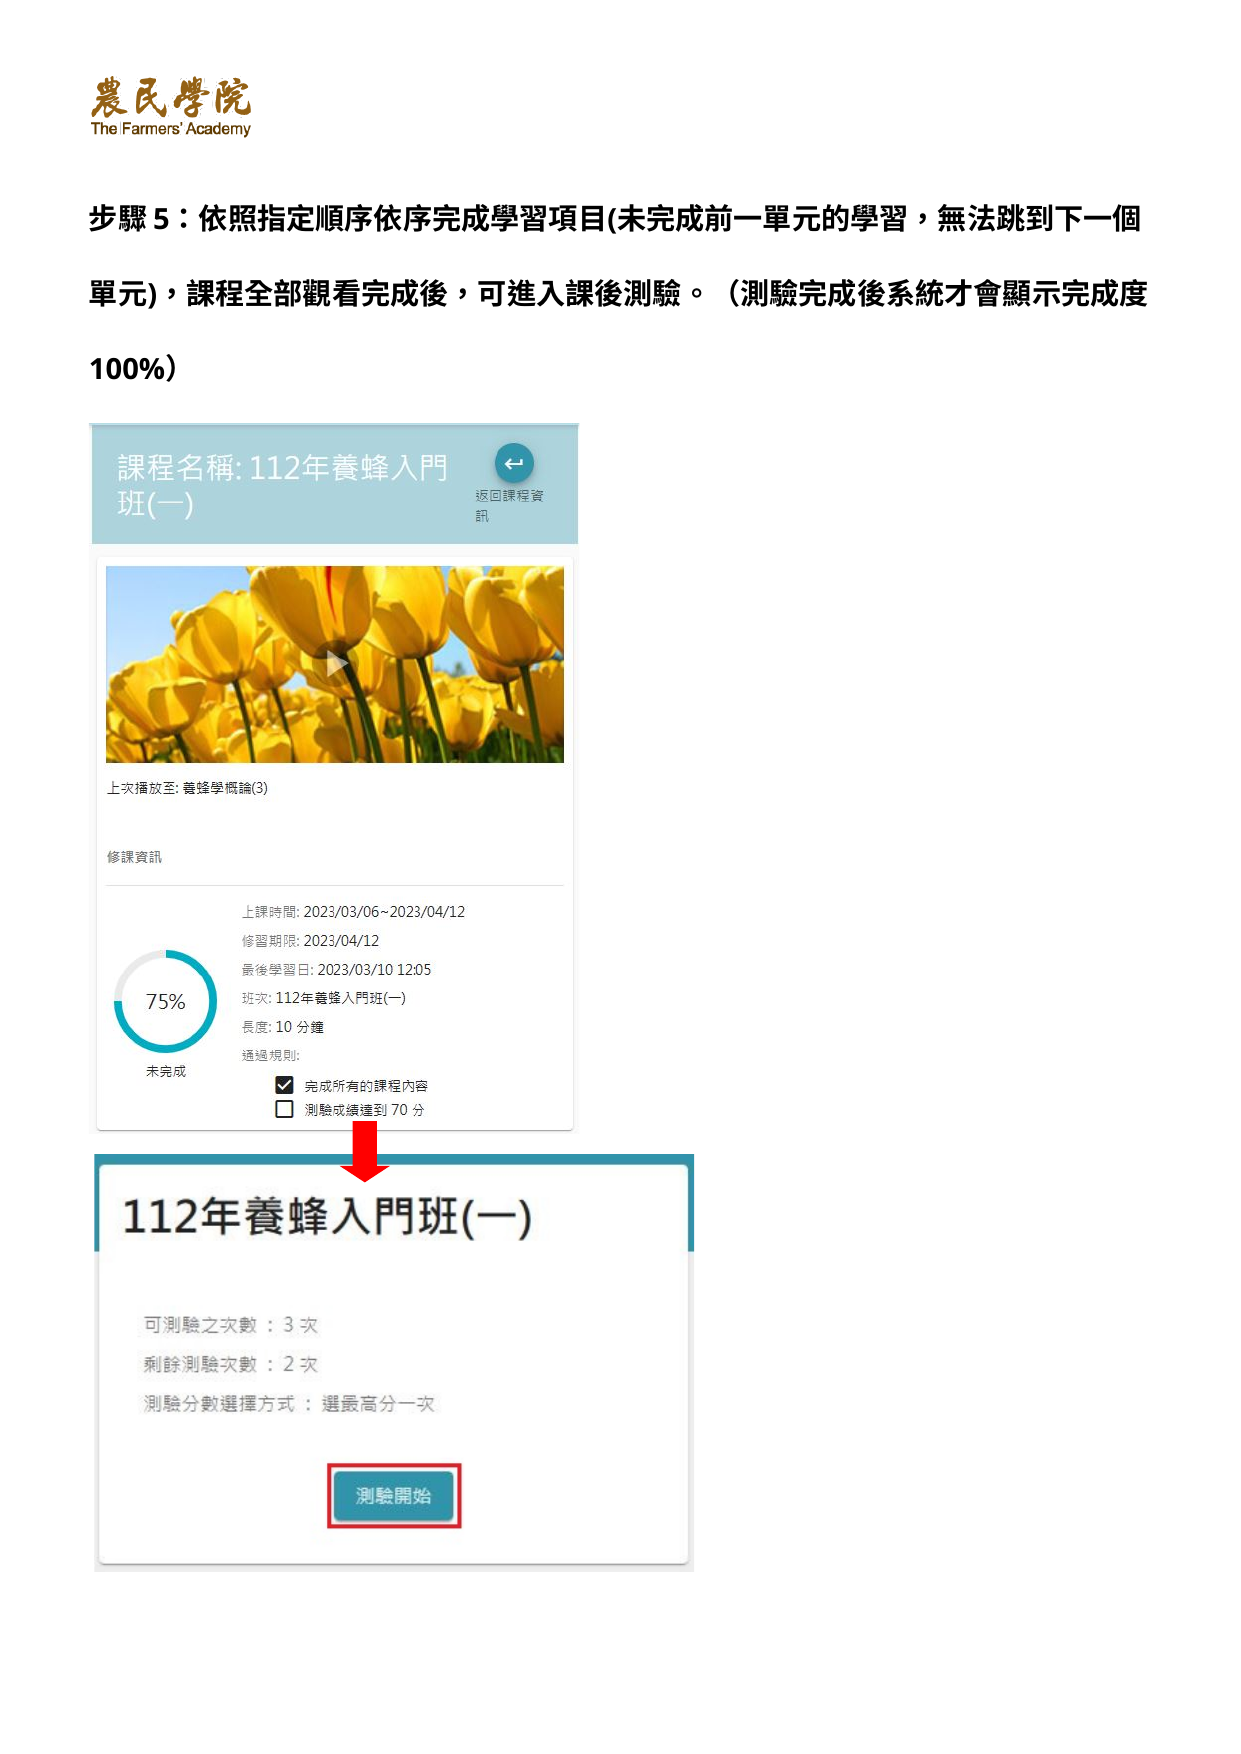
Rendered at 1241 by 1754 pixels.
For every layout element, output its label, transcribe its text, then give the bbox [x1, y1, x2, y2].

picture [94, 1154, 695, 1572]
text 步驟5：依照指定順序依序完成學習項目(未完成前一單元的學習，無法跳到下一個單元)，課程全部觀看完成後，可進入課後測驗。（測驗完成後系統才會顯示完成度100%） [89, 179, 1152, 404]
picture [88, 71, 253, 143]
picture [88, 423, 580, 1134]
